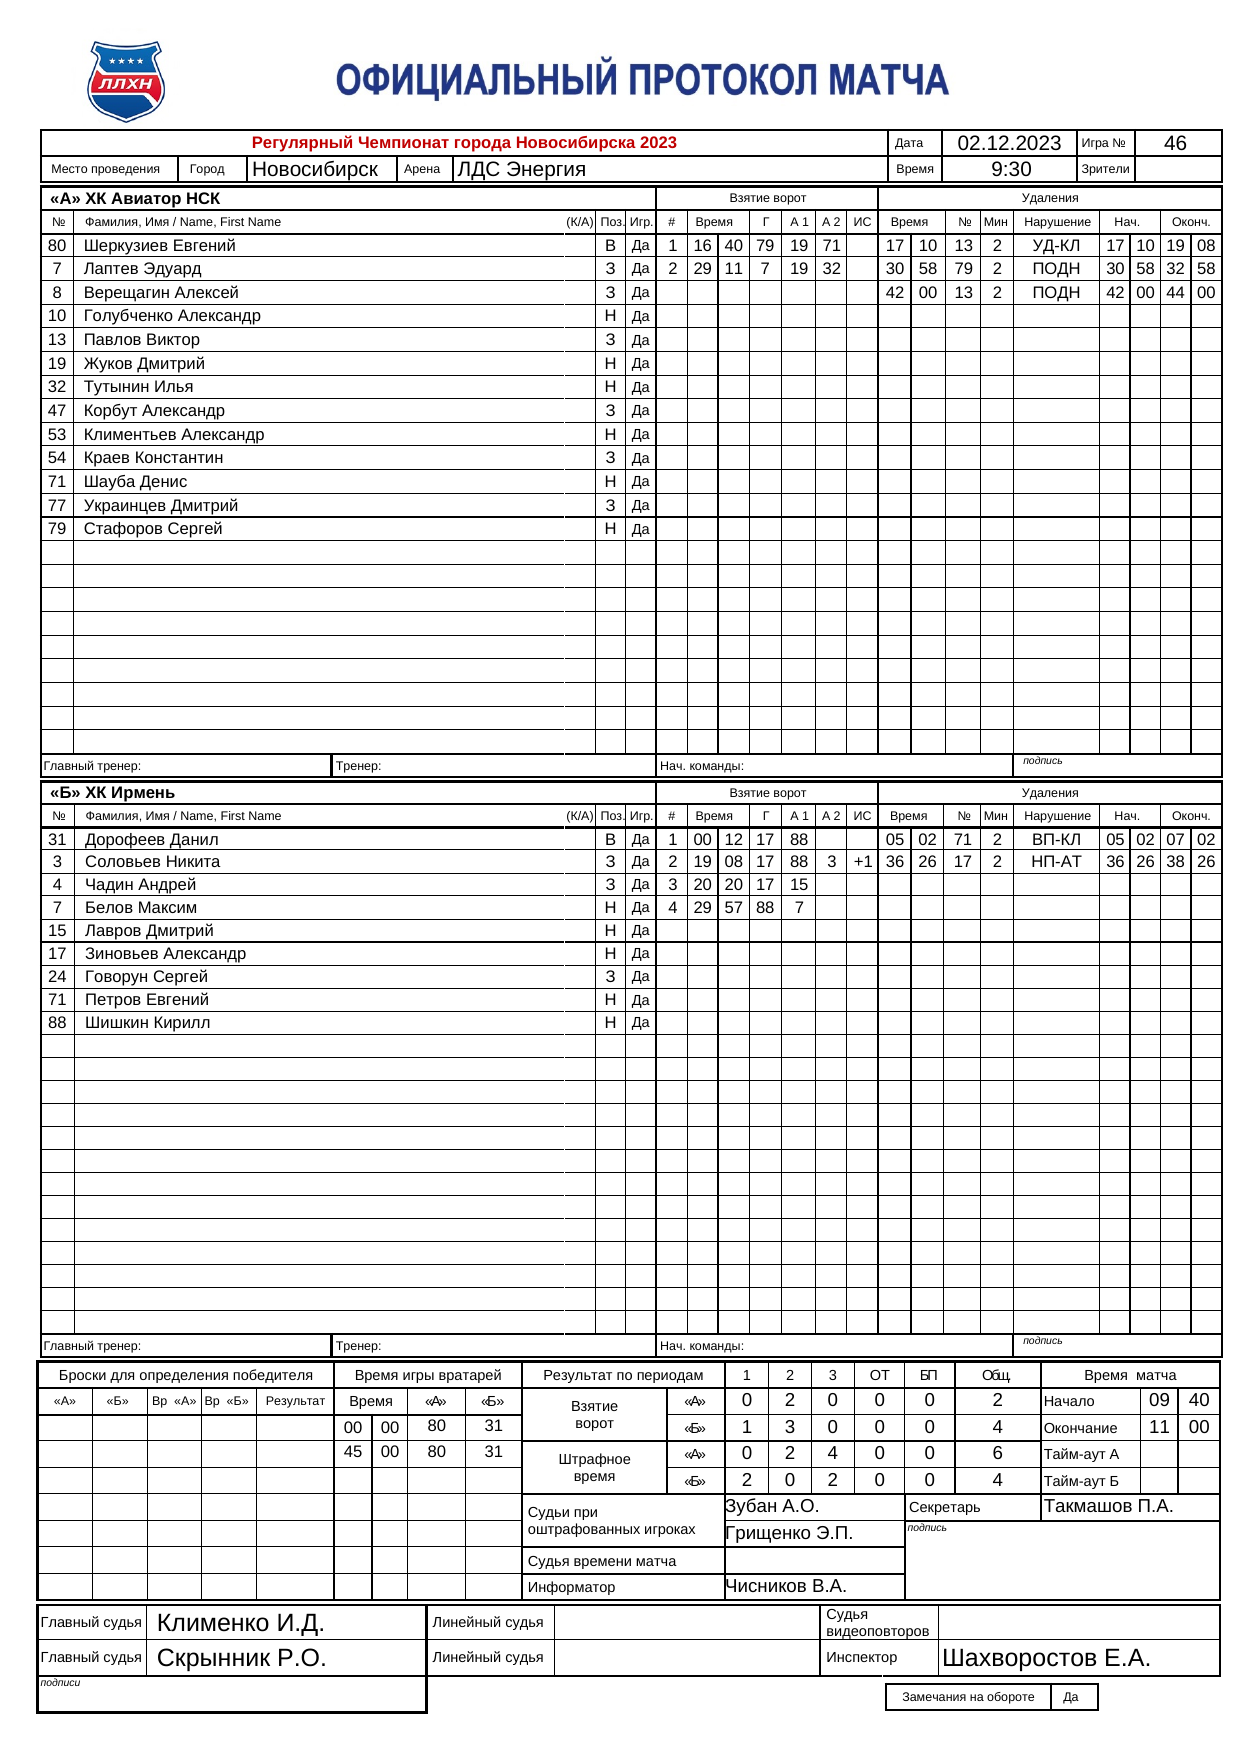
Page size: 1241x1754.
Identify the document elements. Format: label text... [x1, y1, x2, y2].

table_cell 31 [466, 1441, 521, 1467]
table_cell [912, 1173, 943, 1195]
table_cell [373, 1574, 407, 1599]
table_cell [202, 1441, 256, 1467]
table_cell 2 [981, 281, 1013, 303]
table_cell 00 [1179, 1415, 1219, 1440]
table_cell [879, 1288, 910, 1310]
table_cell [1131, 328, 1160, 351]
table_cell 0 [905, 1389, 954, 1413]
table_cell [626, 1081, 655, 1103]
table_cell 38 [1161, 850, 1190, 872]
table_cell [1192, 896, 1221, 918]
table_cell 4 [657, 896, 687, 918]
table_cell [750, 989, 781, 1011]
table_cell Лавров Дмитрий [75, 920, 564, 941]
table_cell [946, 305, 980, 327]
table_cell 45 [335, 1441, 371, 1467]
table_cell 00 [912, 281, 945, 303]
table_cell [750, 683, 781, 706]
table_cell [565, 707, 595, 729]
table_header Да [1052, 1685, 1097, 1709]
table_cell [1161, 896, 1190, 918]
table_cell [719, 399, 749, 422]
table_cell [1131, 730, 1160, 753]
table_cell [1014, 352, 1099, 374]
table_cell НП-АТ [1014, 850, 1099, 872]
table_cell [782, 1104, 815, 1126]
table_cell 15 [782, 874, 815, 895]
table_cell [879, 683, 910, 706]
table_cell [719, 683, 749, 706]
table_cell [847, 636, 877, 658]
table_cell [782, 1288, 815, 1310]
table_cell [596, 1288, 625, 1310]
table_cell [1192, 683, 1221, 706]
table_cell 2 [956, 1389, 1040, 1413]
table_header 3 [812, 1363, 854, 1387]
table_cell [1192, 707, 1221, 729]
table_cell 32 [42, 376, 73, 398]
table_cell 08 [1192, 235, 1221, 256]
table_cell [750, 730, 781, 753]
table_cell 17 [750, 829, 781, 849]
table_cell Н [596, 1012, 625, 1033]
table_cell [879, 1035, 910, 1057]
table_cell [565, 683, 595, 706]
table_cell Нач. [1100, 211, 1160, 233]
table_cell [750, 352, 781, 374]
table_cell [93, 1416, 147, 1440]
table_cell [816, 730, 846, 753]
table_cell [42, 1288, 74, 1310]
table_cell [946, 683, 980, 706]
table_cell [1131, 352, 1160, 374]
table_cell [981, 707, 1013, 729]
table_cell 05 [879, 829, 910, 849]
table_cell [657, 612, 687, 634]
table_cell [879, 1012, 910, 1033]
table_cell [657, 399, 687, 422]
table_cell [1099, 1682, 1220, 1711]
table_cell [596, 1150, 625, 1172]
table_cell [816, 1150, 846, 1172]
table_cell [1192, 874, 1221, 895]
table_cell [782, 659, 815, 682]
table_cell [626, 612, 655, 634]
table_cell [1131, 874, 1160, 895]
table_cell [626, 1219, 655, 1241]
table_cell [657, 494, 687, 516]
table_cell [1100, 1219, 1129, 1241]
table_cell [981, 989, 1013, 1011]
table_cell Петров Евгений [75, 989, 564, 1011]
table_cell [879, 518, 910, 540]
table_cell [565, 305, 595, 327]
table_cell 58 [1192, 257, 1221, 280]
table_cell [847, 1058, 877, 1079]
table_cell [1192, 541, 1221, 564]
table_cell [879, 707, 910, 729]
table_cell 19 [782, 257, 815, 280]
table_cell [912, 1196, 943, 1218]
table_cell 10 [42, 305, 73, 327]
table_cell Да [626, 1012, 655, 1033]
table_cell [1014, 1058, 1099, 1079]
table_cell 24 [42, 966, 74, 987]
table_cell [1014, 920, 1099, 941]
table_cell [782, 541, 815, 564]
table_cell [1161, 730, 1190, 753]
table_cell 02 [912, 829, 943, 849]
table_cell Шауба Денис [74, 470, 564, 493]
table_cell [719, 1265, 749, 1287]
table_cell 10 [912, 235, 945, 256]
table_cell 26 [1192, 850, 1221, 872]
table_cell [879, 446, 910, 469]
table_cell 13 [946, 281, 980, 303]
table_header Время матча [1042, 1363, 1219, 1387]
table_cell Время [335, 1389, 407, 1413]
table_cell [944, 1150, 980, 1172]
table_cell 2 [812, 1468, 854, 1493]
table_cell [1161, 920, 1190, 941]
table_cell 26 [912, 850, 943, 872]
table_cell [626, 636, 655, 658]
table_cell [565, 1104, 595, 1126]
table_cell [816, 896, 846, 918]
table_cell [879, 328, 910, 351]
table_cell Н [596, 989, 625, 1011]
table_cell Да [626, 352, 655, 374]
table_cell [944, 920, 980, 941]
table_cell [946, 588, 980, 611]
table_cell [1161, 376, 1190, 398]
table_cell [688, 1012, 717, 1033]
table_cell 36 [879, 850, 910, 872]
table_cell [1192, 966, 1221, 987]
table_cell [944, 1219, 980, 1241]
table_cell [1014, 494, 1099, 516]
table_cell [750, 1081, 781, 1103]
table_cell [981, 399, 1013, 422]
table_cell [879, 588, 910, 611]
table_cell [750, 376, 781, 398]
table_cell [75, 1219, 564, 1241]
table_cell 7 [42, 896, 74, 918]
table_cell [879, 1219, 910, 1241]
table_cell 0 [855, 1389, 904, 1413]
table_cell [1192, 1311, 1221, 1333]
table_cell [782, 707, 815, 729]
table_cell [1192, 518, 1221, 540]
table_cell [879, 1058, 910, 1079]
table_cell [847, 1012, 877, 1033]
table_cell [879, 541, 910, 564]
table_cell Говорун Сергей [75, 966, 564, 987]
table_cell [565, 1173, 595, 1195]
table_cell Главный судья [39, 1606, 146, 1639]
table_cell [657, 683, 687, 706]
table_cell [719, 352, 749, 374]
table_header «А» ХК Авиатор НСК [42, 188, 655, 209]
table_cell [1192, 943, 1221, 964]
table_cell Нач. команды: [657, 755, 1012, 776]
table_cell [719, 1173, 749, 1195]
table_cell 09 [1141, 1389, 1177, 1413]
table_cell [42, 659, 73, 682]
table_header Взятие ворот [657, 188, 877, 209]
table_cell [565, 896, 595, 918]
table_cell [912, 1081, 943, 1103]
table_cell [1100, 1265, 1129, 1287]
table_cell [912, 707, 945, 729]
table_cell [912, 612, 945, 634]
table_cell [688, 328, 717, 351]
table_cell [688, 541, 717, 564]
table_cell 05 [1100, 829, 1129, 849]
table_cell [688, 305, 717, 327]
table_cell Нач. [1100, 805, 1160, 826]
table_cell 2 [981, 257, 1013, 280]
table_cell [750, 541, 781, 564]
table_cell [726, 1548, 904, 1573]
table_cell Н [596, 376, 625, 398]
table_cell [847, 281, 877, 303]
table_cell 15 [42, 920, 74, 941]
table_cell Н [596, 470, 625, 493]
table_cell [750, 423, 781, 445]
table_cell [688, 352, 717, 374]
table_cell [847, 1081, 877, 1103]
table_cell [74, 588, 564, 611]
table_cell [944, 1127, 980, 1149]
table_cell [946, 730, 980, 753]
table_cell [816, 1035, 846, 1057]
table_cell Такмашов П.А. [1042, 1495, 1219, 1520]
table_cell [1161, 399, 1190, 422]
table_cell [626, 1173, 655, 1195]
table_cell [335, 1574, 371, 1599]
table_cell [1100, 1288, 1129, 1310]
table_cell [912, 470, 945, 493]
table_cell [1100, 730, 1129, 753]
table_cell [1014, 1035, 1099, 1057]
table_cell [912, 920, 943, 941]
table_cell [847, 1150, 877, 1172]
table_cell [816, 612, 846, 634]
table_cell [1192, 1104, 1221, 1126]
table_cell [565, 989, 595, 1011]
table_cell [816, 518, 846, 540]
table_cell [1192, 1265, 1221, 1287]
table_cell [750, 1242, 781, 1264]
table_cell Н [596, 305, 625, 327]
table_cell [408, 1574, 465, 1599]
table_cell [946, 470, 980, 493]
table_cell [879, 399, 910, 422]
table_cell Да [626, 989, 655, 1011]
table_cell подпись [906, 1522, 1219, 1599]
table_cell [719, 423, 749, 445]
table_cell [782, 588, 815, 611]
table_cell [816, 352, 846, 374]
table_cell [1161, 494, 1190, 516]
table_cell [1161, 1104, 1190, 1126]
table_cell [596, 730, 625, 753]
table_cell [335, 1468, 371, 1493]
table_cell «Б» [93, 1389, 147, 1413]
table_cell З [596, 494, 625, 516]
table_cell 0 [905, 1442, 954, 1467]
table_cell [782, 612, 815, 634]
table_cell [879, 1150, 910, 1172]
table_cell [847, 1196, 877, 1218]
table_cell [1014, 1196, 1099, 1218]
table_cell 88 [782, 850, 815, 872]
table_cell [879, 636, 910, 658]
table_cell [912, 565, 945, 587]
table_cell [816, 659, 846, 682]
table_cell 58 [1131, 257, 1160, 280]
table_cell [946, 446, 980, 469]
table_cell [944, 896, 980, 918]
table_cell [816, 470, 846, 493]
table_cell [750, 1012, 781, 1033]
table_cell [816, 1265, 846, 1287]
table_cell Линейный судья [428, 1606, 554, 1639]
table_cell [816, 1311, 846, 1333]
table_cell [847, 966, 877, 987]
table_cell [688, 565, 717, 587]
table_cell [1100, 874, 1129, 895]
table_cell [782, 989, 815, 1011]
table_cell [596, 1196, 625, 1218]
table_cell [981, 470, 1013, 493]
table_cell [1161, 1081, 1190, 1103]
table_cell [816, 1081, 846, 1103]
table_cell [1161, 1058, 1190, 1079]
table_cell [946, 659, 980, 682]
table_cell 30 [1100, 257, 1129, 280]
table_cell 40 [719, 235, 749, 256]
table_cell [657, 1288, 687, 1310]
table_cell [981, 612, 1013, 634]
table_cell [1014, 659, 1099, 682]
table_cell [1131, 659, 1160, 682]
table_cell [1014, 707, 1099, 729]
table_cell 29 [688, 896, 717, 918]
table_cell [879, 989, 910, 1011]
table_cell [879, 659, 910, 682]
table_header Дата [889, 131, 941, 155]
table_cell [596, 1311, 625, 1333]
table_cell [1131, 399, 1160, 422]
table_cell 26 [1131, 850, 1160, 872]
table_cell [657, 423, 687, 445]
table_cell [782, 281, 815, 303]
table_cell [1161, 1035, 1190, 1057]
table_cell 71 [42, 470, 73, 493]
table_cell Время [688, 805, 749, 826]
table_cell [782, 1265, 815, 1287]
table_cell [750, 518, 781, 540]
table_cell [93, 1574, 147, 1599]
table_cell [1100, 494, 1129, 516]
table_cell [657, 1311, 687, 1333]
table_cell 00 [1192, 281, 1221, 303]
table_cell [981, 896, 1013, 918]
table_cell [565, 565, 595, 587]
table_cell Нарушение [1014, 211, 1099, 233]
table_cell [565, 1127, 595, 1149]
table_cell [657, 1196, 687, 1218]
table_cell Да [626, 446, 655, 469]
table_cell [688, 1196, 717, 1218]
table_cell [879, 352, 910, 374]
table_cell [1014, 1265, 1099, 1287]
table_cell Главный тренер: [42, 1335, 330, 1356]
table_cell [688, 707, 717, 729]
table_cell [1014, 1219, 1099, 1241]
table_cell [816, 1242, 846, 1264]
table_cell [1014, 612, 1099, 634]
table_cell [879, 943, 910, 964]
table_cell [719, 446, 749, 469]
table_cell [1161, 707, 1190, 729]
table_cell [912, 1012, 943, 1033]
table_cell [565, 446, 595, 469]
table_cell З [596, 874, 625, 895]
table_cell 07 [1161, 829, 1190, 849]
table_cell [981, 1311, 1013, 1333]
table_cell [816, 1127, 846, 1149]
table_cell [75, 1242, 564, 1264]
table_cell З [596, 446, 625, 469]
table_cell [912, 352, 945, 374]
table_cell [657, 588, 687, 611]
table_cell [42, 1242, 74, 1264]
table_cell [565, 588, 595, 611]
table_cell [944, 1242, 980, 1264]
table_cell [879, 1311, 910, 1333]
table_cell [816, 1012, 846, 1033]
table_cell [1131, 1081, 1160, 1103]
table_cell [565, 1012, 595, 1033]
table_cell [1100, 612, 1129, 634]
table_cell Фамилия, Имя / Name, First Name [75, 805, 565, 826]
table_cell [626, 1058, 655, 1079]
table_cell Да [626, 235, 655, 256]
table_cell [1192, 612, 1221, 634]
table_cell [657, 1127, 687, 1149]
table_cell [847, 376, 877, 398]
table_cell [981, 1173, 1013, 1195]
table_cell [719, 470, 749, 493]
table_cell [626, 707, 655, 729]
table_cell [912, 896, 943, 918]
table_cell [657, 352, 687, 374]
table_cell [657, 470, 687, 493]
table_cell [1131, 1219, 1160, 1241]
table_cell № [42, 805, 74, 826]
table_cell [879, 966, 910, 987]
table_cell [981, 352, 1013, 374]
table_cell 17 [879, 235, 910, 256]
table_cell [946, 423, 980, 445]
table_cell Тайм-аут А [1042, 1441, 1140, 1467]
table_cell [565, 636, 595, 658]
table_cell [657, 281, 687, 303]
table_cell [688, 920, 717, 941]
table_cell [1131, 1012, 1160, 1033]
table_cell А 1 [782, 805, 815, 826]
table_cell [847, 541, 877, 564]
table_cell [1100, 541, 1129, 564]
table_cell [1179, 1468, 1219, 1493]
table_cell [42, 1035, 74, 1057]
table_cell [946, 352, 980, 374]
table_cell [1100, 1058, 1129, 1079]
table_cell 79 [946, 257, 980, 280]
table_cell +1 [847, 850, 877, 872]
table_cell [1100, 423, 1129, 445]
table_cell [565, 730, 595, 753]
table_cell [750, 1196, 781, 1218]
table_cell [1161, 1196, 1190, 1218]
table_cell 0 [726, 1442, 768, 1467]
table_cell [847, 588, 877, 611]
table_cell [1141, 1468, 1177, 1493]
table_cell [1014, 588, 1099, 611]
table_cell [1192, 989, 1221, 1011]
table_cell [1014, 1081, 1099, 1103]
table_cell 20 [688, 874, 717, 895]
table_cell [719, 1035, 749, 1057]
table_cell [1100, 1311, 1129, 1333]
table_cell [847, 896, 877, 918]
table_cell [981, 446, 1013, 469]
table_cell [75, 1058, 564, 1079]
table_cell подпись [1014, 1335, 1221, 1356]
table_cell [565, 281, 595, 303]
table_cell [944, 943, 980, 964]
table_cell [466, 1494, 521, 1520]
table_cell Вр «А» [148, 1389, 201, 1413]
table_cell [719, 636, 749, 658]
table_cell [782, 518, 815, 540]
table_cell Г [750, 211, 781, 233]
table_cell 77 [42, 494, 73, 516]
table_cell [42, 1104, 74, 1126]
table_header Результат по периодам [523, 1363, 724, 1387]
table_cell [816, 989, 846, 1011]
table_cell 31 [466, 1416, 521, 1440]
table_cell [981, 376, 1013, 398]
table_cell [1131, 1196, 1160, 1218]
table_cell [944, 1081, 980, 1103]
table_header Взятие ворот [657, 783, 877, 803]
table_cell [688, 989, 717, 1011]
table_cell [688, 1311, 717, 1333]
table_cell [816, 399, 846, 422]
table_cell [847, 829, 877, 849]
table_cell [1131, 423, 1160, 445]
table_cell [912, 730, 945, 753]
table_cell [816, 1173, 846, 1195]
table_cell [565, 850, 595, 872]
table_cell [879, 920, 910, 941]
table_cell [1014, 874, 1099, 895]
table_cell Павлов Виктор [74, 328, 564, 351]
table_cell 2 [981, 235, 1013, 256]
table_cell [981, 1127, 1013, 1149]
table_cell 00 [688, 829, 717, 849]
table_cell [428, 1677, 882, 1711]
table_cell Да [626, 470, 655, 493]
table_cell [565, 1288, 595, 1310]
table_cell 2 [657, 257, 687, 280]
table_cell [719, 1058, 749, 1079]
table_cell 17 [750, 850, 781, 872]
table_cell подпись [1014, 755, 1221, 776]
table_cell [148, 1547, 201, 1573]
table_cell [912, 874, 943, 895]
table_cell [1014, 636, 1099, 658]
table_cell [688, 1265, 717, 1287]
table_cell Скрынник Р.О. [147, 1640, 425, 1675]
table_cell Да [626, 943, 655, 964]
table_cell 1 [726, 1415, 768, 1440]
table_cell [879, 494, 910, 516]
table_cell 79 [750, 235, 781, 256]
table_cell 71 [42, 989, 74, 1011]
table_cell [912, 423, 945, 445]
table_cell 29 [688, 257, 717, 280]
table_cell [1192, 1288, 1221, 1310]
table_cell [626, 565, 655, 587]
table_cell [657, 446, 687, 469]
table_cell Судьи при оштрафованных игроках [523, 1495, 724, 1546]
table_cell Н [596, 518, 625, 540]
table_cell 7 [782, 896, 815, 918]
table_cell Н [596, 352, 625, 374]
table_cell [1192, 730, 1221, 753]
table_cell 88 [750, 896, 781, 918]
table_cell Новосибирск [248, 157, 396, 181]
table_cell [42, 1081, 74, 1103]
table_cell [719, 1150, 749, 1172]
table_cell [688, 966, 717, 987]
table_cell [1100, 1242, 1129, 1264]
table_cell [1192, 1081, 1221, 1103]
table_cell [408, 1521, 465, 1546]
table_cell Краев Константин [74, 446, 564, 469]
table_cell [75, 1127, 564, 1149]
table_cell [596, 1173, 625, 1195]
table_cell [782, 565, 815, 587]
table_cell Время [879, 805, 943, 826]
table_cell [944, 1265, 980, 1287]
table_cell [719, 707, 749, 729]
table_cell Н [596, 920, 625, 941]
table_cell 7 [750, 257, 781, 280]
table_cell Главный тренер: [42, 755, 330, 776]
table_cell [74, 683, 564, 706]
table_cell [750, 399, 781, 422]
table_cell Взятие ворот [523, 1389, 666, 1440]
table_cell [981, 1242, 1013, 1264]
table_cell [719, 730, 749, 753]
table_cell «А» [668, 1389, 724, 1413]
table_cell [1161, 588, 1190, 611]
table_cell Линейный судья [428, 1640, 554, 1675]
table_cell [565, 235, 595, 256]
table_header 46 [1136, 131, 1221, 155]
table_cell [1192, 494, 1221, 516]
table_cell [1192, 659, 1221, 682]
table_cell [688, 730, 717, 753]
table_cell «А» [668, 1442, 724, 1467]
table_cell Н [596, 423, 625, 445]
table_cell № [944, 805, 980, 826]
table_cell Зубан А.О. [726, 1495, 904, 1520]
table_cell [719, 920, 749, 941]
table_cell № [42, 211, 73, 233]
table_cell [1161, 636, 1190, 658]
table_cell 3 [42, 850, 74, 872]
table_cell [688, 612, 717, 634]
table_cell З [596, 257, 625, 280]
table_cell [657, 1081, 687, 1103]
table_cell [879, 1173, 910, 1195]
table_cell [847, 1035, 877, 1057]
table_cell [944, 1104, 980, 1126]
table_cell [782, 423, 815, 445]
table_cell [912, 446, 945, 469]
table_cell [981, 588, 1013, 611]
table_cell [912, 541, 945, 564]
table_cell [688, 1035, 717, 1057]
table_cell [688, 1219, 717, 1241]
table_cell [1014, 683, 1099, 706]
table_cell [42, 1150, 74, 1172]
table_cell [93, 1494, 147, 1520]
table_cell [1131, 1173, 1160, 1195]
table_cell [1192, 1058, 1221, 1079]
table_cell [1192, 920, 1221, 941]
table_cell 4 [956, 1415, 1040, 1440]
table_cell [1192, 305, 1221, 327]
table_cell [657, 518, 687, 540]
table_cell 0 [726, 1389, 768, 1413]
table_cell [1192, 399, 1221, 422]
table_cell [847, 730, 877, 753]
table_cell [847, 707, 877, 729]
table_cell Судья видеоповторов [821, 1606, 938, 1639]
table_cell Время [889, 157, 941, 181]
table_cell [782, 943, 815, 964]
table_cell [816, 494, 846, 516]
table_cell Дорофеев Данил [75, 829, 564, 849]
table_cell [596, 1265, 625, 1287]
table_cell [1192, 352, 1221, 374]
table_cell [565, 1311, 595, 1333]
table_cell В [596, 829, 625, 849]
table_cell [1100, 1104, 1129, 1126]
table_cell [688, 636, 717, 658]
table_cell [750, 707, 781, 729]
table_cell [1136, 157, 1221, 181]
table_cell 2 [769, 1389, 811, 1413]
table_cell [847, 494, 877, 516]
table_cell [1014, 989, 1099, 1011]
table_cell З [596, 328, 625, 351]
table_cell [816, 328, 846, 351]
table_cell 32 [816, 257, 846, 280]
table_cell [1100, 683, 1129, 706]
table_cell [847, 874, 877, 895]
table_cell 11 [719, 257, 749, 280]
table_cell [750, 494, 781, 516]
table_cell [75, 1150, 564, 1172]
table_cell Шишкин Кирилл [75, 1012, 564, 1033]
table_cell [565, 612, 595, 634]
table_cell Верещагин Алексей [74, 281, 564, 303]
table_cell [148, 1441, 201, 1467]
table_cell [719, 1127, 749, 1149]
table_cell [750, 1058, 781, 1079]
table_cell Стафоров Сергей [74, 518, 564, 540]
table_cell [1100, 966, 1129, 987]
table_cell [816, 423, 846, 445]
table_cell [1192, 1150, 1221, 1172]
table_cell [39, 1494, 92, 1520]
table_cell [847, 1311, 877, 1333]
table_cell [596, 683, 625, 706]
table_cell [565, 1265, 595, 1287]
table_cell [1161, 1311, 1190, 1333]
table_cell [1161, 989, 1190, 1011]
table_cell [1100, 588, 1129, 611]
table_cell [719, 305, 749, 327]
table_cell «Б » [466, 1389, 521, 1413]
table_cell [565, 1058, 595, 1079]
table_cell [657, 1173, 687, 1195]
table_cell [981, 423, 1013, 445]
table_cell [1131, 1242, 1160, 1264]
table_cell [719, 989, 749, 1011]
table_cell [981, 920, 1013, 941]
table_cell [944, 989, 980, 1011]
table_cell [944, 1058, 980, 1079]
table_cell [981, 659, 1013, 682]
table_cell [816, 1104, 846, 1126]
table_cell [626, 1104, 655, 1126]
table_cell [75, 1173, 564, 1195]
table_cell [912, 588, 945, 611]
table_cell А 2 [816, 805, 846, 826]
table_cell [42, 1196, 74, 1218]
table_cell [626, 1196, 655, 1218]
table_cell [565, 399, 595, 422]
table_cell [1131, 588, 1160, 611]
table_cell 19 [1161, 235, 1190, 256]
table_cell [202, 1521, 256, 1546]
table_cell [847, 1219, 877, 1241]
table_cell [912, 1104, 943, 1126]
table_cell [373, 1547, 407, 1573]
table_cell [1131, 943, 1160, 964]
table_cell 02 [1131, 829, 1160, 849]
table_cell [74, 565, 564, 587]
table_cell [1100, 565, 1129, 587]
table_cell Чадин Андрей [75, 874, 564, 895]
table_cell Жуков Дмитрий [74, 352, 564, 374]
table_cell [202, 1468, 256, 1493]
table_cell Тутынин Илья [74, 376, 564, 398]
table_cell [981, 1012, 1013, 1033]
table_cell [719, 328, 749, 351]
table_cell [816, 920, 846, 941]
table_cell 17 [1100, 235, 1129, 256]
table_cell Поз. [596, 211, 625, 233]
table_cell # [657, 805, 687, 826]
table_cell ИС [847, 805, 877, 826]
table_cell [944, 1035, 980, 1057]
table_cell [75, 1265, 564, 1287]
table_cell [750, 1265, 781, 1287]
table_cell А 2 [816, 211, 846, 233]
table_cell [1131, 305, 1160, 327]
table_cell ПОДН [1014, 257, 1099, 280]
table_header 2 [769, 1363, 811, 1387]
table_cell Информатор [523, 1575, 724, 1599]
table_cell [1161, 1173, 1190, 1195]
table_cell [946, 541, 980, 564]
table_cell [912, 1242, 943, 1264]
table_cell [912, 1311, 943, 1333]
table_cell [816, 636, 846, 658]
table_cell [750, 565, 781, 587]
table_cell [719, 1196, 749, 1218]
table_cell [719, 541, 749, 564]
table_cell [373, 1521, 407, 1546]
table_cell [912, 399, 945, 422]
table_cell Штрафное время [523, 1442, 666, 1493]
table_cell [596, 1058, 625, 1079]
table_cell [1100, 328, 1129, 351]
table_cell [981, 874, 1013, 895]
table_cell [946, 636, 980, 658]
table_cell ИС [847, 211, 877, 233]
table_cell [1161, 1219, 1190, 1241]
table_cell [946, 707, 980, 729]
table_cell 40 [1179, 1389, 1219, 1413]
table_cell [750, 1127, 781, 1149]
table_cell [626, 1265, 655, 1287]
table_cell «Б» [668, 1415, 724, 1440]
table_cell [981, 1265, 1013, 1287]
table_cell [1014, 943, 1099, 964]
table_cell [816, 588, 846, 611]
table_cell [408, 1468, 465, 1493]
table_cell [1192, 1219, 1221, 1241]
table_cell 54 [42, 446, 73, 469]
table_cell [912, 376, 945, 398]
table_cell [1100, 659, 1129, 682]
table_cell [912, 683, 945, 706]
table_cell [1161, 565, 1190, 587]
table_cell [1161, 659, 1190, 682]
table_cell [912, 1219, 943, 1241]
table_cell (К/А) [565, 805, 595, 826]
table_cell [657, 943, 687, 964]
table_cell [1192, 446, 1221, 469]
table_cell Н [596, 943, 625, 964]
table_cell [944, 1012, 980, 1033]
table_cell [93, 1468, 147, 1493]
table_cell 00 [373, 1441, 407, 1467]
table_cell [1014, 399, 1099, 422]
table_cell 12 [719, 829, 749, 849]
table_cell [1014, 896, 1099, 918]
table_cell [42, 1219, 74, 1241]
table_cell Да [626, 896, 655, 918]
table_header 02.12.2023 [943, 131, 1076, 155]
table_cell [688, 1104, 717, 1126]
table_cell Время [688, 211, 749, 233]
table_cell [719, 1288, 749, 1310]
table_cell [879, 1242, 910, 1264]
table_cell Зрители [1078, 157, 1134, 181]
table_cell [847, 920, 877, 941]
table_cell [981, 1035, 1013, 1057]
table_cell Да [626, 874, 655, 895]
table_cell 7 [42, 257, 73, 280]
table_cell [981, 494, 1013, 516]
table_cell [596, 1035, 625, 1057]
table_cell [626, 1288, 655, 1310]
table_cell [1131, 446, 1160, 469]
table_cell Да [626, 399, 655, 422]
table_cell [688, 1173, 717, 1195]
table_cell [1141, 1441, 1177, 1467]
table_cell [74, 730, 564, 753]
table_cell [719, 1219, 749, 1241]
table_cell [912, 1058, 943, 1079]
table_cell [1014, 1242, 1099, 1264]
table_cell Главный судья [39, 1640, 146, 1675]
table_cell [750, 966, 781, 987]
table_cell [750, 446, 781, 469]
table_cell Начало [1042, 1389, 1140, 1413]
table_cell [555, 1606, 819, 1639]
table_cell 02 [1192, 829, 1221, 849]
table_cell 13 [42, 328, 73, 351]
table_cell [1014, 1311, 1099, 1333]
table_cell 3 [769, 1415, 811, 1440]
table_cell 8 [42, 281, 73, 303]
table_cell [1131, 1311, 1160, 1333]
table_cell [816, 541, 846, 564]
table_cell (К/А) [565, 211, 595, 233]
table_cell [1014, 1288, 1099, 1310]
table_cell [74, 612, 564, 634]
table_cell [981, 305, 1013, 327]
table_cell [1014, 328, 1099, 351]
table_cell [373, 1494, 407, 1520]
table_cell [1192, 1012, 1221, 1033]
table_cell [847, 1242, 877, 1264]
table_cell «Б» [668, 1468, 724, 1493]
table_cell [555, 1640, 819, 1675]
table_cell [981, 1219, 1013, 1241]
table_header Регулярный Чемпионат города Новосибирска 2023 [42, 131, 887, 155]
table_cell [39, 1574, 92, 1599]
table_cell [912, 636, 945, 658]
table_cell [750, 1288, 781, 1310]
table_cell [879, 1127, 910, 1149]
table_cell 0 [855, 1468, 904, 1493]
table_cell [42, 1127, 74, 1149]
table_cell З [596, 281, 625, 303]
table_cell [93, 1547, 147, 1573]
table_cell Да [626, 423, 655, 445]
table_cell [1161, 1265, 1190, 1287]
table_cell [1131, 470, 1160, 493]
table_cell [719, 588, 749, 611]
table_cell [688, 1150, 717, 1172]
table_cell Город [179, 157, 246, 181]
table_cell [75, 1035, 564, 1057]
table_cell [42, 636, 73, 658]
table_cell [565, 1196, 595, 1218]
table_cell Мин [981, 805, 1013, 826]
table_cell [657, 565, 687, 587]
table_cell [688, 470, 717, 493]
table_cell [879, 896, 910, 918]
table_cell [1100, 636, 1129, 658]
table_cell [939, 1606, 1219, 1639]
table_cell [1100, 920, 1129, 941]
table_cell [202, 1416, 256, 1440]
table_cell [1192, 423, 1221, 445]
table_cell [912, 494, 945, 516]
table_cell Арена [398, 157, 452, 181]
table_cell [626, 1127, 655, 1149]
table_cell [879, 1104, 910, 1126]
table_cell [688, 423, 717, 445]
table_cell [879, 1196, 910, 1218]
table_cell [408, 1547, 465, 1573]
table_cell [981, 730, 1013, 753]
table_cell [688, 446, 717, 469]
table_cell [596, 707, 625, 729]
table_cell [42, 1058, 74, 1079]
table_cell 19 [42, 352, 73, 374]
table_cell 16 [688, 235, 717, 256]
table_cell [981, 966, 1013, 987]
table_cell [1131, 1265, 1160, 1287]
table_cell [944, 1311, 980, 1333]
table_cell [1100, 1081, 1129, 1103]
table_cell [565, 328, 595, 351]
table_cell [657, 328, 687, 351]
table_cell Клименко И.Д. [147, 1606, 425, 1639]
table_cell [719, 612, 749, 634]
table_cell «А» [39, 1389, 92, 1413]
table_cell УД-КЛ [1014, 235, 1099, 256]
table_cell [565, 1150, 595, 1172]
table_cell [1100, 1012, 1129, 1033]
table_header БП [905, 1363, 954, 1387]
table_cell [1161, 446, 1190, 469]
table_cell 17 [750, 874, 781, 895]
table_cell [782, 352, 815, 374]
table_cell [74, 636, 564, 658]
table_cell Шахворостов Е.А. [939, 1640, 1219, 1675]
table_cell Да [626, 376, 655, 398]
table_cell [1161, 541, 1190, 564]
table_header 1 [726, 1363, 768, 1387]
table_cell [1161, 518, 1190, 540]
table_cell [782, 1012, 815, 1033]
table_cell [1161, 1012, 1190, 1033]
table_cell [1014, 1173, 1099, 1195]
table_cell [42, 1311, 74, 1333]
table_cell [565, 1081, 595, 1103]
table_cell [657, 966, 687, 987]
table_cell [750, 612, 781, 634]
table_cell [688, 399, 717, 422]
table_cell 4 [42, 874, 74, 895]
table_header Общ. [956, 1363, 1040, 1387]
table_cell [1161, 1242, 1190, 1264]
table_cell [1192, 376, 1221, 398]
table_cell [42, 1173, 74, 1195]
table_cell [981, 943, 1013, 964]
table_cell [565, 874, 595, 895]
table_cell [74, 541, 564, 564]
table_cell Тренер: [333, 1335, 655, 1356]
table_cell [688, 683, 717, 706]
table_cell [879, 730, 910, 753]
table_cell [42, 683, 73, 706]
table_cell [1192, 1242, 1221, 1264]
table_cell Инспектор [821, 1640, 938, 1675]
table_cell [847, 446, 877, 469]
table_cell [657, 541, 687, 564]
table_cell [1131, 565, 1160, 587]
table_cell [782, 636, 815, 658]
table_cell [257, 1521, 333, 1546]
table_cell [565, 659, 595, 682]
table_cell [657, 1150, 687, 1172]
table_cell [750, 636, 781, 658]
table_cell 58 [912, 257, 945, 280]
table_cell [1100, 446, 1129, 469]
table_cell [626, 1150, 655, 1172]
table_cell [257, 1468, 333, 1493]
table_cell [596, 659, 625, 682]
table_cell [879, 874, 910, 895]
table_cell [879, 612, 910, 634]
table_cell [1131, 896, 1160, 918]
table_cell [782, 1150, 815, 1172]
table_cell [946, 612, 980, 634]
table_cell [1131, 636, 1160, 658]
table_cell [1192, 328, 1221, 351]
table_cell 00 [335, 1416, 371, 1440]
table_cell [782, 470, 815, 493]
table_cell [74, 659, 564, 682]
table_cell 44 [1161, 281, 1190, 303]
table_cell [847, 1104, 877, 1126]
table_cell [847, 235, 877, 256]
table_cell 0 [855, 1415, 904, 1440]
table_cell [750, 1150, 781, 1172]
table_cell [596, 1104, 625, 1126]
table_cell [1100, 1127, 1129, 1149]
table_cell 80 [408, 1416, 465, 1440]
table_cell 10 [1131, 235, 1160, 256]
table_cell [816, 281, 846, 303]
table_cell [847, 423, 877, 445]
table_cell [816, 1219, 846, 1241]
table_cell 3 [816, 850, 846, 872]
table_cell Игр. [626, 211, 655, 233]
table_cell [719, 1311, 749, 1333]
table_cell [912, 518, 945, 540]
table_cell 88 [42, 1012, 74, 1033]
table_cell [1100, 1150, 1129, 1172]
table_cell 0 [812, 1415, 854, 1440]
table_cell [981, 328, 1013, 351]
table_cell [1161, 1127, 1190, 1149]
table_cell [596, 1219, 625, 1241]
table_cell [657, 920, 687, 941]
table_cell 42 [1100, 281, 1129, 303]
table_cell [816, 1288, 846, 1310]
table_cell [42, 541, 73, 564]
table_cell [912, 1288, 943, 1310]
table_cell [596, 1081, 625, 1103]
table_cell [657, 1104, 687, 1126]
table_cell [1100, 399, 1129, 422]
table_cell [1131, 1104, 1160, 1126]
table_cell Да [626, 494, 655, 516]
table_cell [93, 1521, 147, 1546]
table_cell [750, 1104, 781, 1126]
table_cell [1179, 1441, 1219, 1467]
table_cell 19 [688, 850, 717, 872]
table_cell Фамилия, Имя / Name, First Name [74, 211, 565, 233]
table_cell [335, 1521, 371, 1546]
table_cell [466, 1521, 521, 1546]
table_cell [565, 829, 595, 849]
table_cell [847, 1288, 877, 1310]
table_cell [626, 730, 655, 753]
table_cell Нач. команды: [657, 1335, 1012, 1356]
table_cell [657, 707, 687, 729]
table_cell 32 [1161, 257, 1190, 280]
table_cell «А» [408, 1389, 465, 1413]
table_cell [719, 565, 749, 587]
table_cell Да [626, 966, 655, 987]
table_cell [879, 470, 910, 493]
table_cell 47 [42, 399, 73, 422]
table_cell [816, 966, 846, 987]
table_cell [782, 494, 815, 516]
table_cell [981, 1081, 1013, 1103]
table_cell Корбут Александр [74, 399, 564, 422]
table_cell 17 [42, 943, 74, 964]
table_cell [257, 1494, 333, 1520]
table_cell [688, 494, 717, 516]
table_cell [257, 1547, 333, 1573]
table_cell [816, 683, 846, 706]
table_cell [1161, 352, 1190, 374]
table_cell [912, 659, 945, 682]
table_cell [466, 1468, 521, 1493]
table_cell [1014, 1012, 1099, 1033]
table_header Время игры вратарей [335, 1363, 521, 1387]
table_cell [782, 1127, 815, 1149]
table_cell 0 [812, 1389, 854, 1413]
table_cell [912, 1127, 943, 1149]
table_cell [657, 1012, 687, 1033]
table_cell [657, 376, 687, 398]
table_cell [750, 588, 781, 611]
table_cell [75, 1288, 564, 1310]
table_cell [1131, 707, 1160, 729]
table_cell [981, 518, 1013, 540]
table_cell [1161, 683, 1190, 706]
table_cell [1161, 1288, 1190, 1310]
table_cell [688, 1127, 717, 1149]
table_cell Оконч. [1161, 805, 1221, 826]
table_cell [847, 1173, 877, 1195]
table_cell [981, 565, 1013, 587]
table_cell [1192, 1196, 1221, 1218]
table_cell 20 [719, 874, 749, 895]
table_cell [1131, 989, 1160, 1011]
table_cell [1100, 943, 1129, 964]
table_cell [719, 1104, 749, 1126]
table_cell [408, 1494, 465, 1520]
table_cell [750, 328, 781, 351]
table_cell [847, 989, 877, 1011]
table_cell [75, 1311, 564, 1333]
table_cell [847, 257, 877, 280]
table_cell [93, 1441, 147, 1467]
table_cell [946, 518, 980, 540]
table_cell [1100, 707, 1129, 729]
table_cell [657, 659, 687, 682]
table_cell [1161, 305, 1190, 327]
table_cell [1014, 1127, 1099, 1149]
table_cell ПОДН [1014, 281, 1099, 303]
table_cell [1192, 1035, 1221, 1057]
table_cell [879, 565, 910, 587]
table_cell [202, 1494, 256, 1520]
table_cell [879, 423, 910, 445]
table_cell Да [626, 518, 655, 540]
table_cell [750, 1035, 781, 1057]
table_cell [847, 328, 877, 351]
table_cell 71 [944, 829, 980, 849]
table_cell [42, 1265, 74, 1287]
table_cell [202, 1574, 256, 1599]
table_cell [596, 588, 625, 611]
table_cell [688, 1058, 717, 1079]
table_cell [883, 1677, 1220, 1681]
table_cell [39, 1441, 92, 1467]
table_cell Лаптев Эдуард [74, 257, 564, 280]
table_cell [1014, 446, 1099, 469]
table_cell [879, 376, 910, 398]
table_cell [847, 470, 877, 493]
table_cell [816, 829, 846, 849]
table_cell [1131, 1150, 1160, 1172]
table_cell [944, 1288, 980, 1310]
table_cell 00 [373, 1416, 407, 1440]
table_cell Г [750, 805, 781, 826]
table_cell 08 [719, 850, 749, 872]
table_cell Украинцев Дмитрий [74, 494, 564, 516]
table_cell 80 [42, 235, 73, 256]
table_cell Игр. [626, 805, 655, 826]
table_cell 1 [657, 235, 687, 256]
table_cell [565, 541, 595, 564]
table_cell [335, 1547, 371, 1573]
table_cell [148, 1468, 201, 1493]
table_cell 4 [812, 1442, 854, 1467]
table_cell [782, 730, 815, 753]
table_cell [657, 1058, 687, 1079]
table_cell 79 [42, 518, 73, 540]
table_cell [1131, 612, 1160, 634]
table_cell 1 [657, 829, 687, 849]
table_cell [1161, 943, 1190, 964]
table_cell [847, 659, 877, 682]
table_cell [688, 659, 717, 682]
table_cell [335, 1494, 371, 1520]
table_cell [688, 1288, 717, 1310]
table_cell [782, 446, 815, 469]
table_cell [946, 399, 980, 422]
table_cell Место проведения [42, 157, 177, 181]
table_cell [202, 1547, 256, 1573]
table_cell [257, 1416, 333, 1440]
table_cell [782, 328, 815, 351]
table_cell [750, 943, 781, 964]
table_cell [657, 1265, 687, 1287]
table_cell [148, 1574, 201, 1599]
table_cell [373, 1468, 407, 1493]
table_cell Да [626, 829, 655, 849]
table_cell [1192, 1173, 1221, 1195]
table_cell [42, 730, 73, 753]
table_cell 00 [1131, 281, 1160, 303]
table_cell [1192, 470, 1221, 493]
table_cell [782, 1311, 815, 1333]
table_cell [719, 1012, 749, 1033]
table_cell [981, 1104, 1013, 1126]
table_cell [1014, 518, 1099, 540]
table_cell [42, 565, 73, 587]
table_cell В [596, 235, 625, 256]
table_cell 17 [944, 850, 980, 872]
table_cell [1100, 352, 1129, 374]
table_cell [847, 305, 877, 327]
table_cell [816, 943, 846, 964]
table_cell [816, 707, 846, 729]
table_cell [719, 518, 749, 540]
table_cell [981, 1150, 1013, 1172]
table_cell [1014, 423, 1099, 445]
table_cell [1014, 1104, 1099, 1126]
table_cell [750, 305, 781, 327]
table_cell [847, 1265, 877, 1287]
table_cell [74, 707, 564, 729]
table_cell [1161, 612, 1190, 634]
table_cell [1131, 376, 1160, 398]
table_cell [981, 1058, 1013, 1079]
table_cell [565, 423, 595, 445]
table_cell 9:30 [943, 157, 1076, 181]
table_cell [981, 683, 1013, 706]
table_cell [565, 494, 595, 516]
table_cell [148, 1416, 201, 1440]
table_cell 53 [42, 423, 73, 445]
table_cell [1192, 636, 1221, 658]
table_cell [657, 1242, 687, 1264]
table_cell [1100, 305, 1129, 327]
table_cell [657, 636, 687, 658]
table_cell [39, 1547, 92, 1573]
table_cell [39, 1468, 92, 1493]
table_cell [847, 352, 877, 374]
table_cell [565, 943, 595, 964]
table_cell [719, 281, 749, 303]
table_header «Б» ХК Ирмень [42, 783, 655, 803]
table_cell [750, 659, 781, 682]
table_cell Чисников В.А. [726, 1575, 904, 1599]
table_cell [750, 1173, 781, 1195]
table_cell [565, 352, 595, 374]
table_cell 11 [1141, 1415, 1177, 1440]
table_cell Поз. [596, 805, 625, 826]
table_cell [1161, 1150, 1190, 1172]
table_cell [912, 328, 945, 351]
table_cell [981, 541, 1013, 564]
table_cell Мин [981, 211, 1013, 233]
table_cell [946, 328, 980, 351]
table_cell [688, 281, 717, 303]
table_cell [750, 920, 781, 941]
table_cell [816, 446, 846, 469]
table_cell [1131, 1035, 1160, 1057]
table_cell [1014, 376, 1099, 398]
table_header Игра № [1078, 131, 1134, 155]
table_cell Н [596, 896, 625, 918]
table_cell [626, 1242, 655, 1264]
table_cell 36 [1100, 850, 1129, 872]
table_cell [1014, 470, 1099, 493]
table_cell [782, 966, 815, 987]
table_cell [816, 874, 846, 895]
table_cell [1100, 1173, 1129, 1195]
picture [5, 28, 1179, 129]
table_cell [782, 376, 815, 398]
table_cell подписи [39, 1677, 425, 1711]
table_cell [1014, 541, 1099, 564]
table_cell 80 [408, 1441, 465, 1467]
table_cell Да [626, 920, 655, 941]
table_cell [981, 1288, 1013, 1310]
table_cell [847, 612, 877, 634]
table_cell [565, 920, 595, 941]
table_cell [657, 1035, 687, 1057]
table_cell Зиновьев Александр [75, 943, 564, 964]
table_cell [626, 588, 655, 611]
table_cell [565, 1035, 595, 1057]
table_cell [148, 1494, 201, 1520]
table_cell [565, 1242, 595, 1264]
table_cell [847, 1127, 877, 1149]
table_cell ВП-КЛ [1014, 829, 1099, 849]
table_cell [466, 1574, 521, 1599]
table_cell [944, 966, 980, 987]
table_cell 71 [816, 235, 846, 256]
table_cell [657, 1219, 687, 1241]
table_cell [816, 305, 846, 327]
table_cell Да [626, 328, 655, 351]
table_cell [148, 1521, 201, 1546]
table_cell Результат [257, 1389, 333, 1413]
table_cell [1014, 565, 1099, 587]
table_cell 2 [657, 850, 687, 872]
table_cell [912, 943, 943, 964]
table_cell [719, 1081, 749, 1103]
table_cell Голубченко Александр [74, 305, 564, 327]
table_cell [719, 1242, 749, 1264]
table_cell # [657, 211, 687, 233]
table_cell [1014, 730, 1099, 753]
table_cell [657, 989, 687, 1011]
table_cell Оконч. [1161, 211, 1221, 233]
table_cell [565, 966, 595, 987]
table_cell [1131, 518, 1160, 540]
table_cell [1131, 966, 1160, 987]
table_cell 2 [981, 829, 1013, 849]
table_cell Да [626, 257, 655, 280]
table_cell [257, 1441, 333, 1467]
table_cell [847, 518, 877, 540]
table_cell [879, 1265, 910, 1287]
table_cell [782, 1081, 815, 1103]
table_cell [1131, 1058, 1160, 1079]
table_header Удаления [879, 188, 1221, 209]
table_cell [981, 1196, 1013, 1218]
table_cell [1161, 423, 1190, 445]
table_cell [1131, 541, 1160, 564]
table_cell [626, 541, 655, 564]
table_cell Белов Максим [75, 896, 564, 918]
table_cell [688, 1242, 717, 1264]
table_cell [626, 683, 655, 706]
table_cell 31 [42, 829, 74, 849]
table_cell [1100, 376, 1129, 398]
table_cell [75, 1196, 564, 1218]
table_cell [719, 659, 749, 682]
table_cell [1131, 494, 1160, 516]
table_cell 19 [782, 235, 815, 256]
table_cell [750, 1219, 781, 1241]
table_cell [782, 1035, 815, 1057]
table_cell [1192, 588, 1221, 611]
table_cell [782, 399, 815, 422]
table_cell [946, 565, 980, 587]
table_cell Тайм-аут Б [1042, 1468, 1140, 1493]
table_cell [944, 1173, 980, 1195]
table_cell Да [626, 305, 655, 327]
table_cell [565, 518, 595, 540]
table_cell А 1 [782, 211, 815, 233]
table_cell З [596, 399, 625, 422]
table_cell [912, 1150, 943, 1172]
table_cell [816, 565, 846, 587]
table_cell [688, 376, 717, 398]
table_cell [42, 612, 73, 634]
table_cell 2 [981, 850, 1013, 872]
table_cell [565, 257, 595, 280]
table_cell [782, 1242, 815, 1264]
table_cell Тренер: [333, 755, 655, 776]
table_cell 2 [769, 1442, 811, 1467]
table_cell З [596, 966, 625, 987]
table_cell [1131, 920, 1160, 941]
table_header ОТ [855, 1363, 904, 1387]
table_cell [847, 565, 877, 587]
table_cell 30 [879, 257, 910, 280]
table_cell [719, 966, 749, 987]
table_cell Да [626, 281, 655, 303]
table_cell [1192, 565, 1221, 587]
table_cell [750, 281, 781, 303]
table_cell Секретарь [906, 1495, 1040, 1520]
table_cell З [596, 850, 625, 872]
table_cell 0 [905, 1415, 954, 1440]
table_cell [847, 683, 877, 706]
table_cell [75, 1081, 564, 1103]
table_cell [1100, 1196, 1129, 1218]
table_cell 42 [879, 281, 910, 303]
table_cell [782, 920, 815, 941]
table_cell [750, 470, 781, 493]
table_cell [1014, 305, 1099, 327]
table_cell [596, 541, 625, 564]
table_cell [782, 1219, 815, 1241]
table_cell [1131, 1288, 1160, 1310]
table_cell [626, 659, 655, 682]
table_cell [42, 707, 73, 729]
table_cell [42, 588, 73, 611]
table_cell [912, 966, 943, 987]
table_cell [626, 1311, 655, 1333]
table_cell [912, 989, 943, 1011]
table_cell [1161, 874, 1190, 895]
table_cell [782, 1196, 815, 1218]
table_cell 0 [855, 1442, 904, 1467]
table_cell [1161, 966, 1190, 987]
table_cell [912, 1265, 943, 1287]
table_cell 57 [719, 896, 749, 918]
table_cell 88 [782, 829, 815, 849]
table_header Замечания на обороте [887, 1685, 1050, 1709]
table_cell Окончание [1042, 1415, 1140, 1440]
table_cell [596, 565, 625, 587]
table_cell [816, 1196, 846, 1218]
table_cell [1131, 683, 1160, 706]
table_cell 2 [726, 1468, 768, 1493]
table_cell [981, 636, 1013, 658]
table_cell Соловьев Никита [75, 850, 564, 872]
table_cell [688, 943, 717, 964]
table_cell 0 [905, 1468, 954, 1493]
table_cell Судья времени матча [523, 1548, 724, 1573]
table_cell [847, 943, 877, 964]
table_cell [946, 494, 980, 516]
table_cell [1161, 470, 1190, 493]
table_cell [1100, 989, 1129, 1011]
table_cell [782, 305, 815, 327]
table_cell [944, 874, 980, 895]
table_cell [1161, 328, 1190, 351]
table_cell [657, 305, 687, 327]
table_cell [946, 376, 980, 398]
table_cell [596, 1127, 625, 1149]
table_cell [39, 1521, 92, 1546]
table_cell 6 [956, 1442, 1040, 1467]
table_cell [750, 1311, 781, 1333]
table_cell [944, 1196, 980, 1218]
table_cell [1014, 966, 1099, 987]
table_cell [719, 943, 749, 964]
table_cell Вр «Б» [202, 1389, 256, 1413]
table_cell [75, 1104, 564, 1126]
table_cell № [946, 211, 980, 233]
table_cell 0 [769, 1468, 811, 1493]
table_cell [1014, 1150, 1099, 1172]
table_cell [719, 376, 749, 398]
table_cell [688, 1081, 717, 1103]
table_cell 13 [946, 235, 980, 256]
table_cell [466, 1547, 521, 1573]
table_cell [719, 494, 749, 516]
table_cell [879, 305, 910, 327]
table_cell Да [626, 850, 655, 872]
table_cell [657, 730, 687, 753]
table_cell [688, 588, 717, 611]
table_cell [565, 470, 595, 493]
table_cell [1100, 470, 1129, 493]
table_cell [565, 376, 595, 398]
table_cell [1131, 1127, 1160, 1149]
table_cell [596, 1242, 625, 1264]
table_cell Климентьев Александр [74, 423, 564, 445]
table_cell [879, 1081, 910, 1103]
table_cell [1100, 1035, 1129, 1057]
table_cell [816, 376, 846, 398]
table_cell [565, 1219, 595, 1241]
table_cell [912, 305, 945, 327]
table_cell [39, 1416, 92, 1440]
table_cell 3 [657, 874, 687, 895]
table_cell [257, 1574, 333, 1599]
table_header Удаления [879, 783, 1221, 803]
table_cell Шеркузиев Евгений [74, 235, 564, 256]
table_cell [1192, 1127, 1221, 1149]
table_cell Время [879, 211, 945, 233]
table_header Броски для определения победителя [39, 1363, 333, 1387]
table_cell 4 [956, 1468, 1040, 1493]
table_cell Нарушение [1014, 805, 1099, 826]
table_cell [782, 1173, 815, 1195]
table_cell Грищенко Э.П. [726, 1521, 904, 1546]
table_cell [847, 399, 877, 422]
table_cell [1100, 896, 1129, 918]
table_cell [816, 1058, 846, 1079]
table_cell [912, 1035, 943, 1057]
table_cell [688, 518, 717, 540]
table_cell [596, 612, 625, 634]
table_cell [782, 1058, 815, 1079]
table_cell [626, 1035, 655, 1057]
table_cell [1100, 518, 1129, 540]
table_cell ЛДС Энергия [454, 157, 887, 181]
table_cell [596, 636, 625, 658]
table_cell [782, 683, 815, 706]
